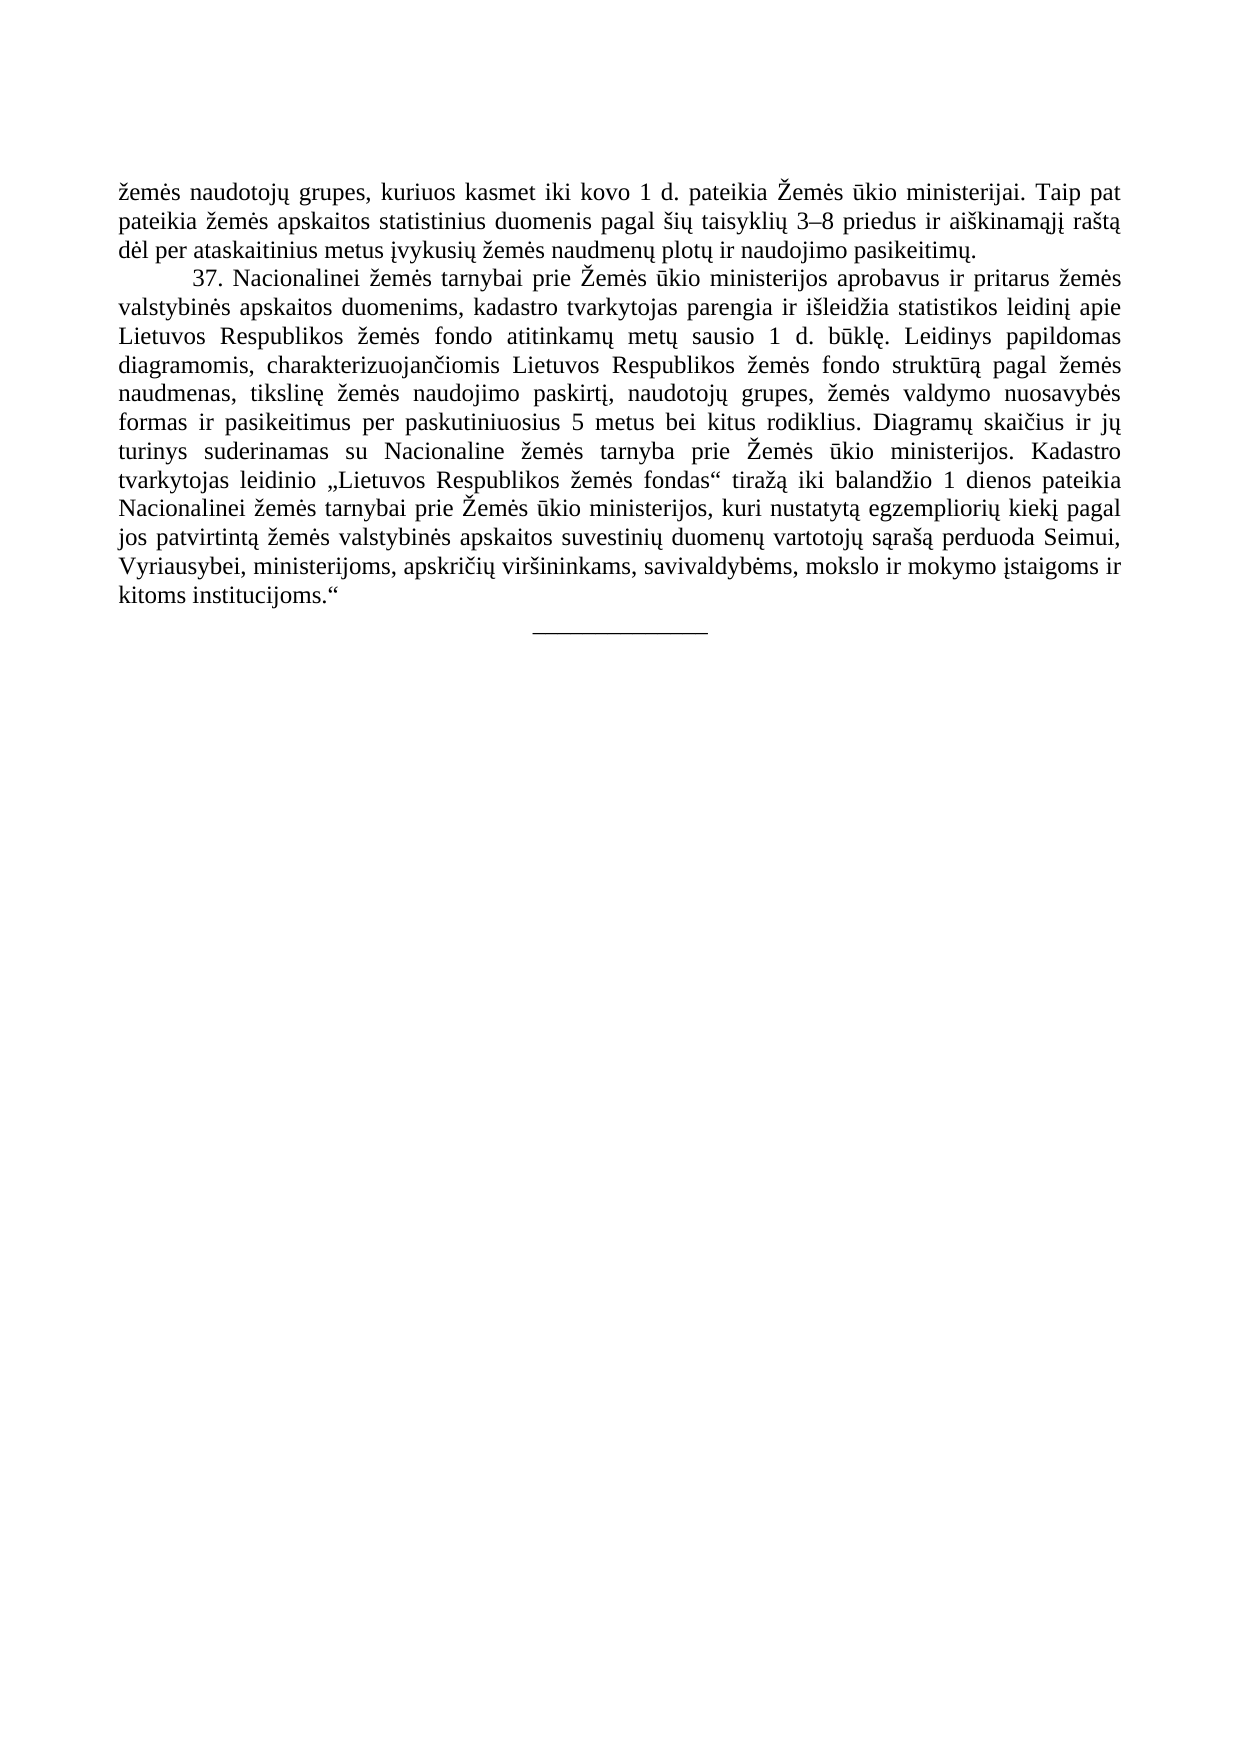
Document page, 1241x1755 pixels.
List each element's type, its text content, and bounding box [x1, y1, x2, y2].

text 37. Nacionalinei žemės tarnybai prie Žemės ūkio ministerijos aprobavus ir pritarus žemės valstybinės apskaitos duomenims, kadastro tvarkytojas parengia ir išleidžia statistikos leidinį apie Lietuvos Respublikos žemės fondo atitinkamų metų sausio 1 d. būklę. Leidinys papildomas diagramomis, charakterizuojančiomis Lietuvos Respublikos žemės fondo struktūrą pagal žemės naudmenas, tikslinę žemės naudojimo paskirtį, naudotojų grupes, žemės valdymo nuosavybės formas ir pasikeitimus per paskutiniuosius 5 metus bei kitus rodiklius. Diagramų skaičius ir jų turinys suderinamas su Nacionaline žemės tarnyba prie Žemės ūkio ministerijos. Kadastro tvarkytojas leidinio „Lietuvos Respublikos žemės fondas“ tiražą iki balandžio 1 dienos pateikia Nacionalinei žemės tarnybai prie Žemės ūkio ministerijos, kuri nustatytą egzempliorių kiekį pagal jos patvirtintą žemės valstybinės apskaitos suvestinių duomenų vartotojų sąrašą perduoda Seimui, Vyriausybei, ministerijoms, apskričių viršininkams, savivaldybėms, mokslo ir mokymo įstaigoms ir kitoms institucijoms.“ [118, 263, 1122, 608]
text ______________ [118, 608, 1122, 637]
text žemės naudotojų grupes, kuriuos kasmet iki kovo 1 d. pateikia Žemės ūkio ministerijai. Taip pat pateikia žemės apskaitos statistinius duomenis pagal šių taisyklių 3–8 priedus ir aiškinamąjį raštą dėl per ataskaitinius metus įvykusių žemės naudmenų plotų ir naudojimo pasikeitimų. [118, 177, 1122, 263]
